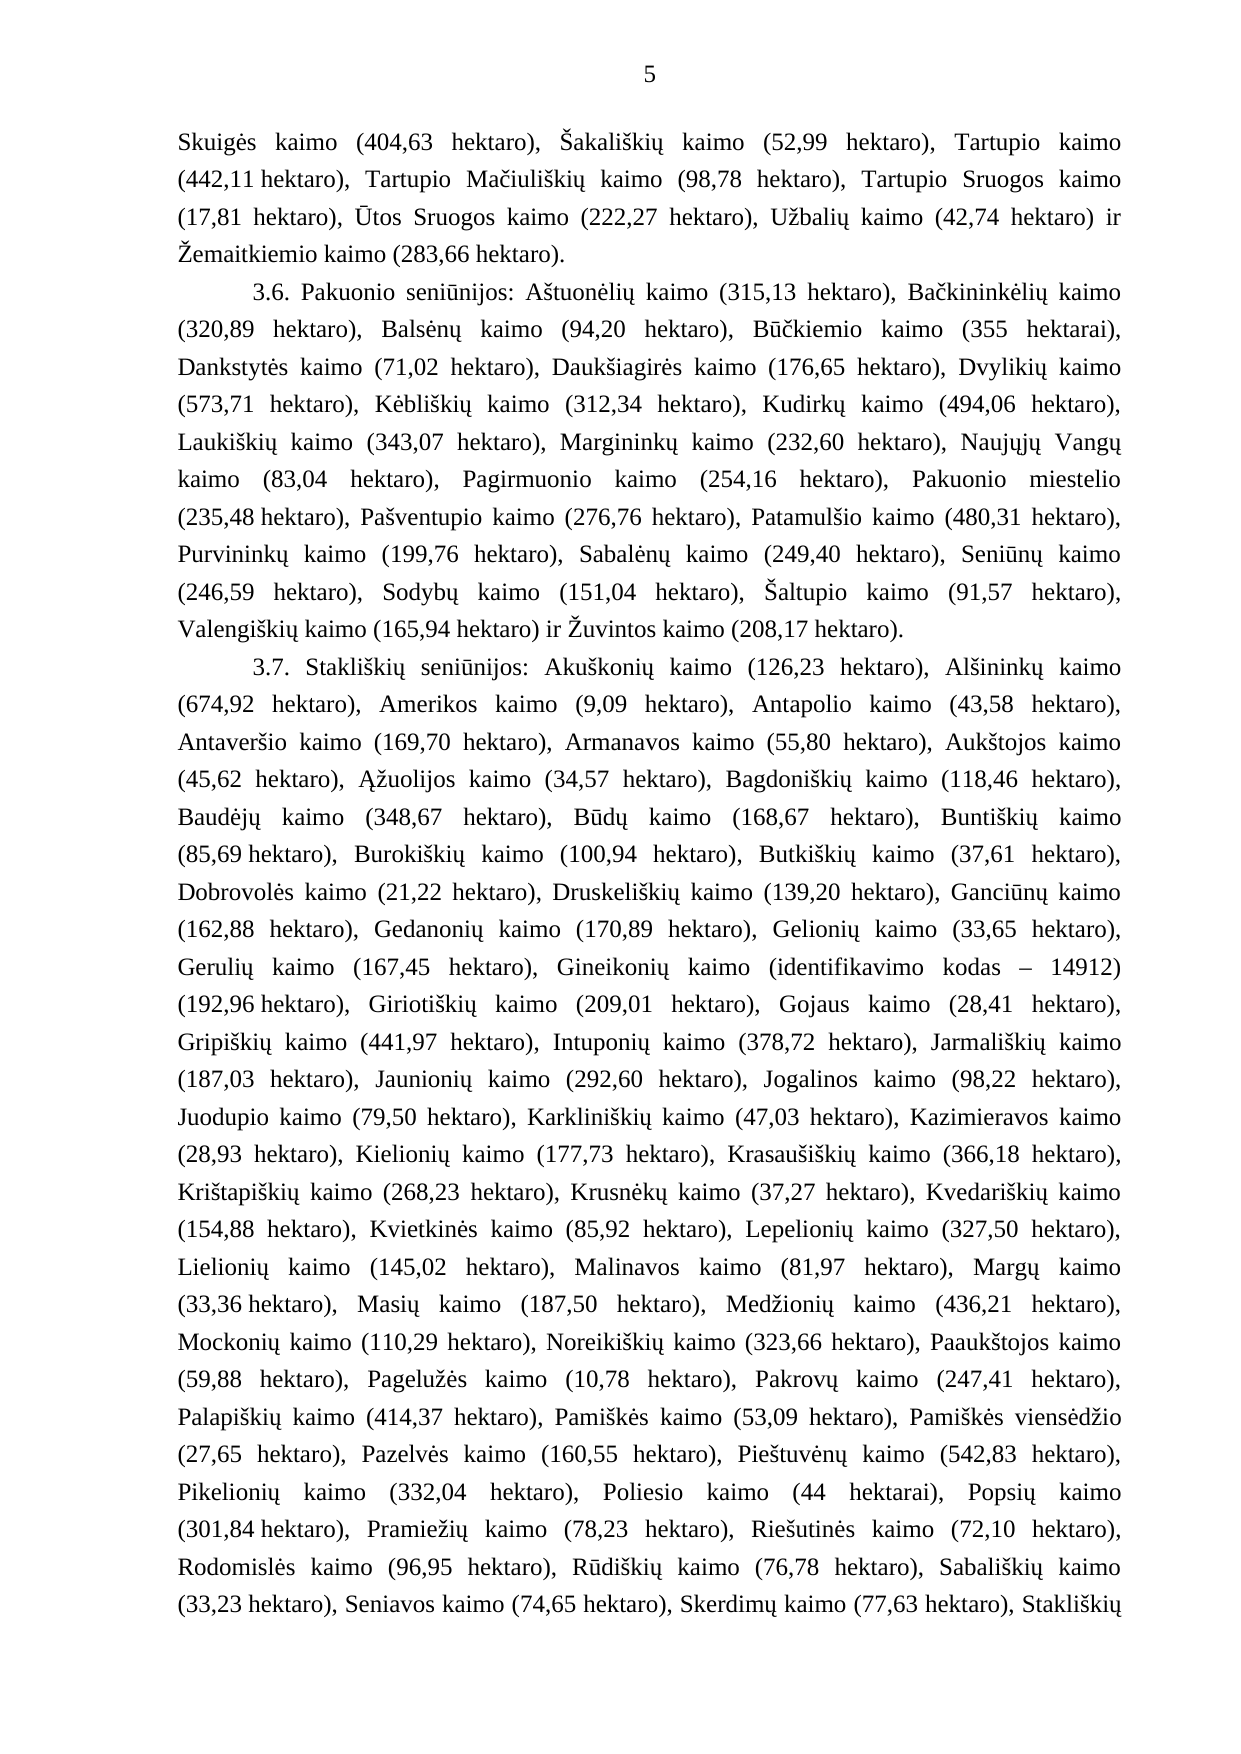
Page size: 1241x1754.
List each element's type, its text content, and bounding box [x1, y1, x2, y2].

text Skuigės kaimo (404,63 hektaro), Šakališkių kaimo (52,99 hektaro), Tartupio kaimo (442,11 hektaro), Tartupio Mačiuliškių kaimo (98,78 hektaro), Tartupio Sruogos kaimo (17,81 hektaro), Ūtos Sruogos kaimo (222,27 hektaro), Užbalių kaimo (42,74 hektaro) ir Žemaitkiemio kaimo (283,66 hektaro). [177, 118, 1122, 268]
text 3.7. Stakliškių seniūnijos: Akuškonių kaimo (126,23 hektaro), Alšininkų kaimo (674,92 hektaro), Amerikos kaimo (9,09 hektaro), Antapolio kaimo (43,58 hektaro), Antaveršio kaimo (169,70 hektaro), Armanavos kaimo (55,80 hektaro), Aukštojos kaimo (45,62 hektaro), Ąžuolijos kaimo (34,57 hektaro), Bagdoniškių kaimo (118,46 hektaro), Baudėjų kaimo (348,67 hektaro), Būdų kaimo (168,67 hektaro), Buntiškių kaimo (85,69 hektaro), Burokiškių kaimo (100,94 hektaro), Butkiškių kaimo (37,61 hektaro), Dobrovolės kaimo (21,22 hektaro), Druskeliškių kaimo (139,20 hektaro), Ganciūnų kaimo (162,88 hektaro), Gedanonių kaimo (170,89 hektaro), Gelionių kaimo (33,65 hektaro), Gerulių kaimo (167,45 hektaro), Gineikonių kaimo (identifikavimo kodas – 14912) (192,96 hektaro), Giriotiškių kaimo (209,01 hektaro), Gojaus kaimo (28,41 hektaro), Gripiškių kaimo (441,97 hektaro), Intuponių kaimo (378,72 hektaro), Jarmališkių kaimo (187,03 hektaro), Jaunionių kaimo (292,60 hektaro), Jogalinos kaimo (98,22 hektaro), Juodupio kaimo (79,50 hektaro), Karkliniškių kaimo (47,03 hektaro), Kazimieravos kaimo (28,93 hektaro), Kielionių kaimo (177,73 hektaro), Krasaušiškių kaimo (366,18 hektaro), Krištapiškių kaimo (268,23 hektaro), Krusnėkų kaimo (37,27 hektaro), Kvedariškių kaimo (154,88 hektaro), Kvietkinės kaimo (85,92 hektaro), Lepelionių kaimo (327,50 hektaro), Lielionių kaimo (145,02 hektaro), Malinavos kaimo (81,97 hektaro), Margų kaimo (33,36 hektaro), Masių kaimo (187,50 hektaro), Medžionių kaimo (436,21 hektaro), Mockonių kaimo (110,29 hektaro), Noreikiškių kaimo (323,66 hektaro), Paaukštojos kaimo (59,88 hektaro), Pagelužės kaimo (10,78 hektaro), Pakrovų kaimo (247,41 hektaro), Palapiškių kaimo (414,37 hektaro), Pamiškės kaimo (53,09 hektaro), Pamiškės viensėdžio (27,65 hektaro), Pazelvės kaimo (160,55 hektaro), Pieštuvėnų kaimo (542,83 hektaro), Pikelionių kaimo (332,04 hektaro), Poliesio kaimo (44 hektarai), Popsių kaimo (301,84 hektaro), Pramiežių kaimo (78,23 hektaro), Riešutinės kaimo (72,10 hektaro), Rodomislės kaimo (96,95 hektaro), Rūdiškių kaimo (76,78 hektaro), Sabališkių kaimo (33,23 hektaro), Seniavos kaimo (74,65 hektaro), Skerdimų kaimo (77,63 hektaro), Stakliškių [177, 643, 1122, 1618]
text 3.6. Pakuonio seniūnijos: Aštuonėlių kaimo (315,13 hektaro), Bačkininkėlių kaimo (320,89 hektaro), Balsėnų kaimo (94,20 hektaro), Būčkiemio kaimo (355 hektarai), Dankstytės kaimo (71,02 hektaro), Daukšiagirės kaimo (176,65 hektaro), Dvylikių kaimo (573,71 hektaro), Kėbliškių kaimo (312,34 hektaro), Kudirkų kaimo (494,06 hektaro), Laukiškių kaimo (343,07 hektaro), Margininkų kaimo (232,60 hektaro), Naujųjų Vangų kaimo (83,04 hektaro), Pagirmuonio kaimo (254,16 hektaro), Pakuonio miestelio (235,48 hektaro), Pašventupio kaimo (276,76 hektaro), Patamulšio kaimo (480,31 hektaro), Purvininkų kaimo (199,76 hektaro), Sabalėnų kaimo (249,40 hektaro), Seniūnų kaimo (246,59 hektaro), Sodybų kaimo (151,04 hektaro), Šaltupio kaimo (91,57 hektaro), Valengiškių kaimo (165,94 hektaro) ir Žuvintos kaimo (208,17 hektaro). [177, 268, 1122, 643]
